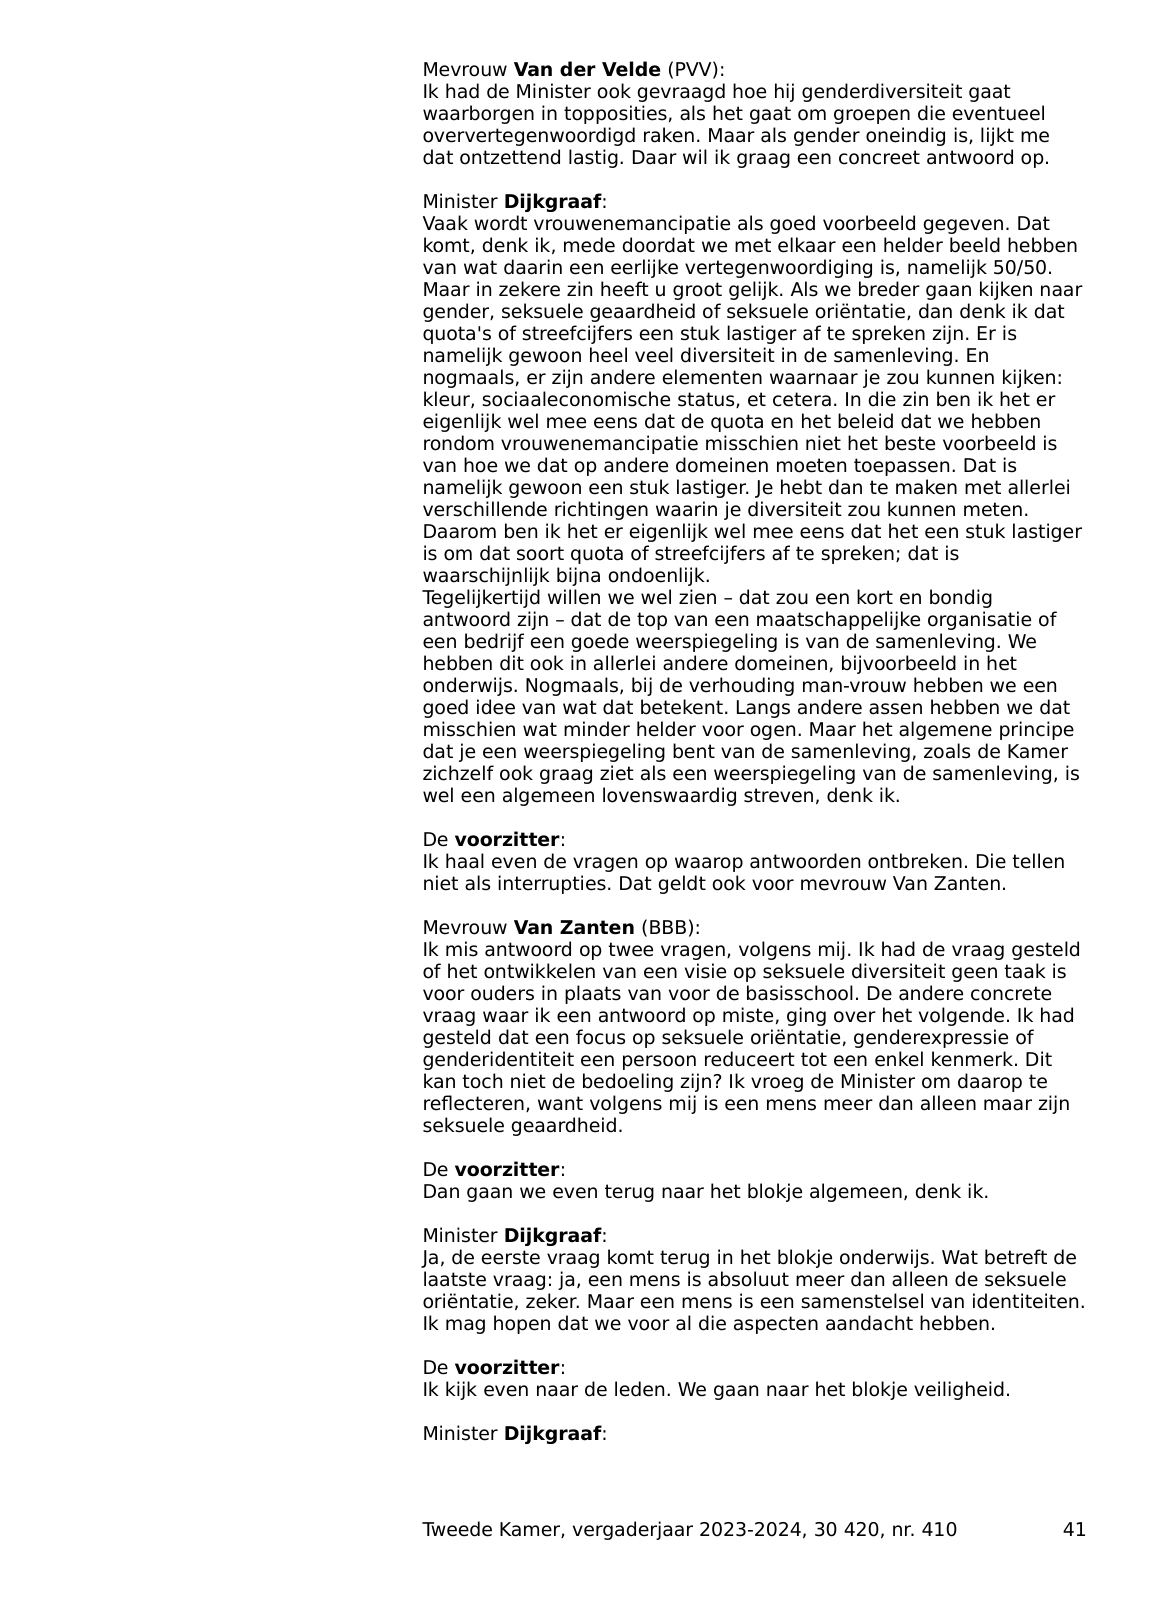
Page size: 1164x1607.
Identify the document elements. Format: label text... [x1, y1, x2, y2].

text De voorzitter: [422, 1357, 1087, 1379]
text Tegelijkertijd willen we wel zien – dat zou een kort en bondig antwoord zijn – dat de top van een maatschappelijke organisatie of een bedrijf een goede weerspiegeling is van de samenleving. We hebben dit ook in allerlei andere domeinen, bijvoorbeeld in het onderwijs. Nogmaals, bij de verhouding man-vrouw hebben we een goed idee van wat dat betekent. Langs andere assen hebben we dat misschien wat minder helder voor ogen. Maar het algemene principe dat je een weerspiegeling bent van de samenleving, zoals de Kamer zichzelf ook graag ziet als een weerspiegeling van de samenleving, is wel een algemeen lovenswaardig streven, denk ik. [422, 587, 1087, 807]
text Dan gaan we even terug naar het blokje algemeen, denk ik. [422, 1181, 1087, 1203]
text Ik had de Minister ook gevraagd hoe hij genderdiversiteit gaat waarborgen in topposities, als het gaat om groepen die eventueel oververtegenwoordigd raken. Maar als gender oneindig is, lijkt me dat ontzettend lastig. Daar wil ik graag een concreet antwoord op. [422, 81, 1087, 169]
text De voorzitter: [422, 829, 1087, 851]
text Mevrouw Van Zanten (BBB): [422, 917, 1087, 939]
text Ik kijk even naar de leden. We gaan naar het blokje veiligheid. [422, 1379, 1087, 1401]
text Ja, de eerste vraag komt terug in het blokje onderwijs. Wat betreft de laatste vraag: ja, een mens is absoluut meer dan alleen de seksuele oriëntatie, zeker. Maar een mens is een samenstelsel van identiteiten. Ik mag hopen dat we voor al die aspecten aandacht hebben. [422, 1247, 1087, 1335]
text Mevrouw Van der Velde (PVV): [422, 59, 1087, 81]
text Ik mis antwoord op twee vragen, volgens mij. Ik had de vraag gesteld of het ontwikkelen van een visie op seksuele diversiteit geen taak is voor ouders in plaats van voor de basisschool. De andere concrete vraag waar ik een antwoord op miste, ging over het volgende. Ik had gesteld dat een focus op seksuele oriëntatie, genderexpressie of genderidentiteit een persoon reduceert tot een enkel kenmerk. Dit kan toch niet de bedoeling zijn? Ik vroeg de Minister om daarop te reflecteren, want volgens mij is een mens meer dan alleen maar zijn seksuele geaardheid. [422, 939, 1087, 1137]
text Vaak wordt vrouwenemancipatie als goed voorbeeld gegeven. Dat komt, denk ik, mede doordat we met elkaar een helder beeld hebben van wat daarin een eerlijke vertegenwoordiging is, namelijk 50/50. Maar in zekere zin heeft u groot gelijk. Als we breder gaan kijken naar gender, seksuele geaardheid of seksuele oriëntatie, dan denk ik dat quota's of streefcijfers een stuk lastiger af te spreken zijn. Er is namelijk gewoon heel veel diversiteit in de samenleving. En nogmaals, er zijn andere elementen waarnaar je zou kunnen kijken: kleur, sociaaleconomische status, et cetera. In die zin ben ik het er eigenlijk wel mee eens dat de quota en het beleid dat we hebben rondom vrouwenemancipatie misschien niet het beste voorbeeld is van hoe we dat op andere domeinen moeten toepassen. Dat is namelijk gewoon een stuk lastiger. Je hebt dan te maken met allerlei verschillende richtingen waarin je diversiteit zou kunnen meten. Daarom ben ik het er eigenlijk wel mee eens dat het een stuk lastiger is om dat soort quota of streefcijfers af te spreken; dat is waarschijnlijk bijna ondoenlijk. [422, 213, 1087, 587]
text Ik haal even de vragen op waarop antwoorden ontbreken. Die tellen niet als interrupties. Dat geldt ook voor mevrouw Van Zanten. [422, 851, 1087, 895]
text Minister Dijkgraaf: [422, 191, 1087, 213]
text De voorzitter: [422, 1159, 1087, 1181]
text Minister Dijkgraaf: [422, 1423, 1087, 1445]
text Minister Dijkgraaf: [422, 1225, 1087, 1247]
